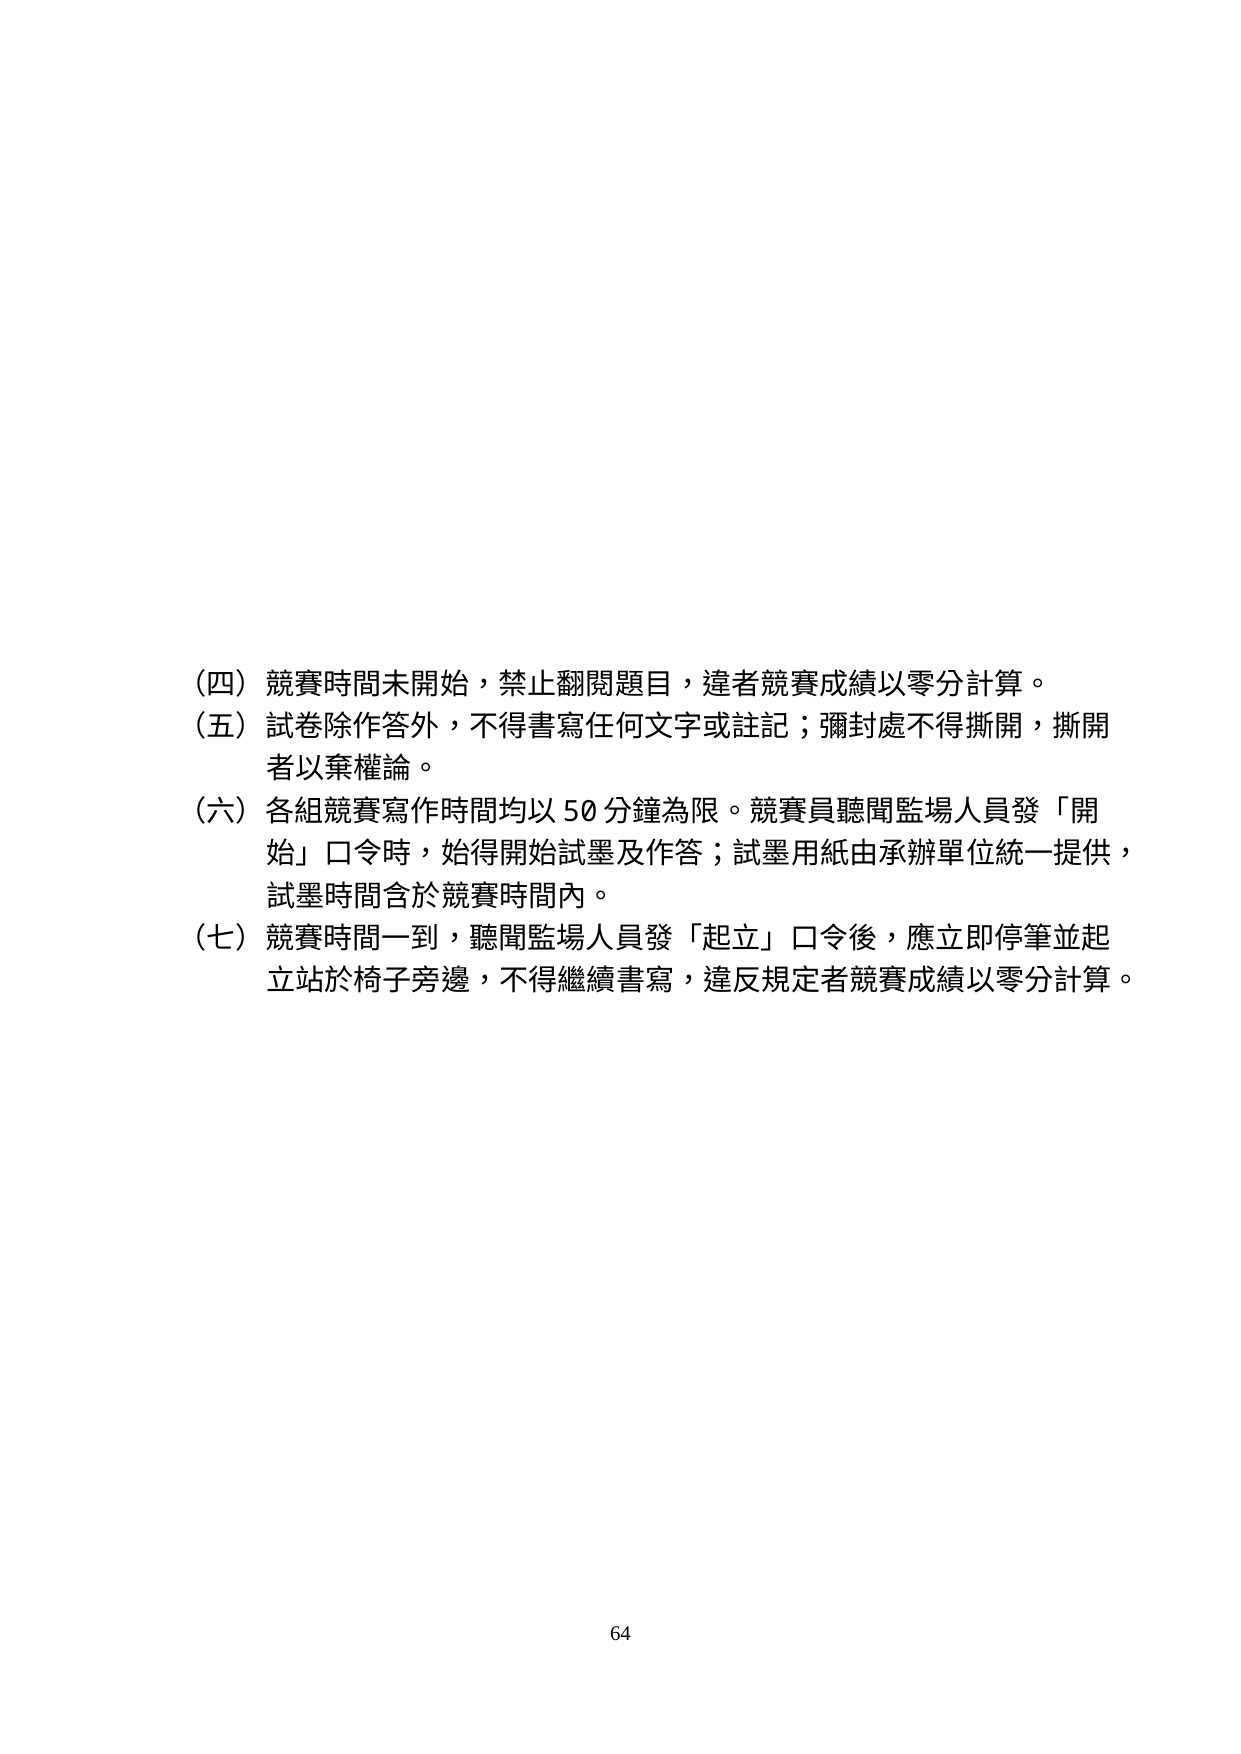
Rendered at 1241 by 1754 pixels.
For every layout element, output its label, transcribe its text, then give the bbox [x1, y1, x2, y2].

text （七）競賽時間一到，聽聞監場人員發「起立」口令後，應立即停筆並起立站於椅子旁邊，不得繼續書寫，違反規定者競賽成績以零分計算。逾時不繳卷者，競賽成績以零分計算。 [177, 914, 1122, 999]
text （四）競賽時間未開始，禁止翻閱題目，違者競賽成績以零分計算。 [177, 661, 1122, 703]
text （五）試卷除作答外，不得書寫任何文字或註記；彌封處不得撕開，撕開者以棄權論。 [177, 703, 1122, 787]
text （六）各組競賽寫作時間均以50分鐘為限。競賽員聽聞監場人員發「開始」口令時，始得開始試墨及作答；試墨用紙由承辦單位統一提供，試墨時間含於競賽時間內。 [177, 787, 1122, 914]
